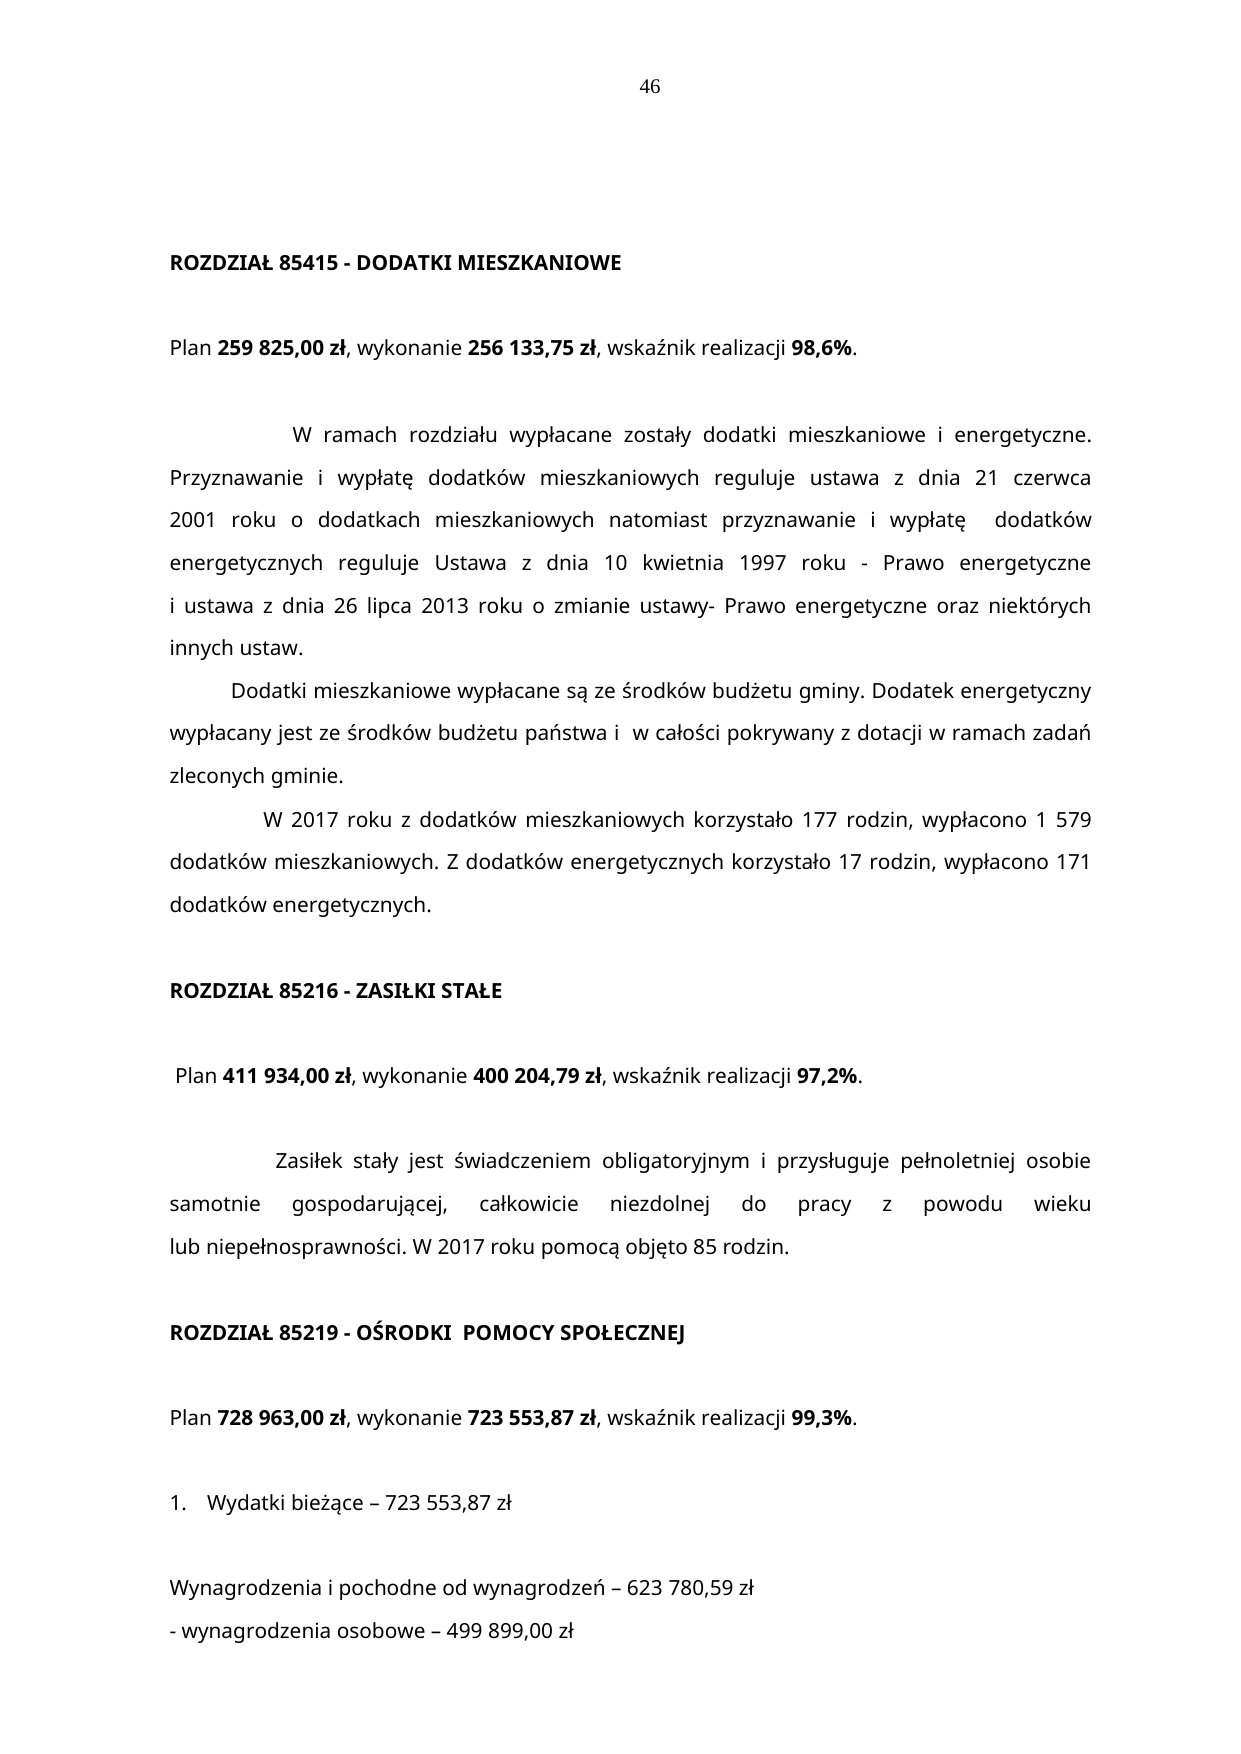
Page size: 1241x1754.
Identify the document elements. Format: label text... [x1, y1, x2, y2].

text W ramach rozdziału wypłacane zostały dodatki mieszkaniowe i energetyczne. Przyznawanie i wypłatę dodatków mieszkaniowych reguluje ustawa z dnia 21 czerwca 2001 roku o dodatkach mieszkaniowych natomiast przyznawanie i wypłatę dodatków energetycznych reguluje Ustawa z dnia 10 kwietnia 1997 roku - Prawo energetyczne i ustawa z dnia 26 lipca 2013 roku o zmianie ustawy- Prawo energetyczne oraz niektórych innych ustaw. [169, 419, 1092, 662]
text W 2017 roku z dodatków mieszkaniowych korzystało 177 rodzin, wypłacono 1 579 dodatków mieszkaniowych. Z dodatków energetycznych korzystało 17 rodzin, wypłacono 171 dodatków energetycznych. [169, 804, 1092, 918]
text ROZDZIAŁ 85216 - ZASIŁKI STAŁE [169, 976, 1092, 1004]
text Plan 728 963,00 zł, wykonanie 723 553,87 zł, wskaźnik realizacji 99,3%. [169, 1403, 1092, 1431]
text - wynagrodzenia osobowe – 499 899,00 zł [169, 1616, 1092, 1644]
text Plan 411 934,00 zł, wykonanie 400 204,79 zł, wskaźnik realizacji 97,2%. [169, 1061, 1092, 1089]
text Plan 259 825,00 zł, wykonanie 256 133,75 zł, wskaźnik realizacji 98,6%. [169, 333, 1092, 362]
list Wydatki bieżące – 723 553,87 zł [169, 1488, 1092, 1516]
text Dodatki mieszkaniowe wypłacane są ze środków budżetu gminy. Dodatek energetyczny wypłacany jest ze środków budżetu państwa i w całości pokrywany z dotacji w ramach zadań zleconych gminie. [169, 676, 1092, 789]
text ROZDZIAŁ 85219 - OŚRODKI POMOCY SPOŁECZNEJ [169, 1318, 1092, 1346]
text Zasiłek stały jest świadczeniem obligatoryjnym i przysługuje pełnoletniej osobie samotnie gospodarującej, całkowicie niezdolnej do pracy z powodu wieku lub niepełnosprawności. W 2017 roku pomocą objęto 85 rodzin. [169, 1147, 1092, 1260]
text Wynagrodzenia i pochodne od wynagrodzeń – 623 780,59 zł [169, 1573, 1092, 1602]
text ROZDZIAŁ 85415 - DODATKI MIESZKANIOWE [169, 248, 1092, 277]
